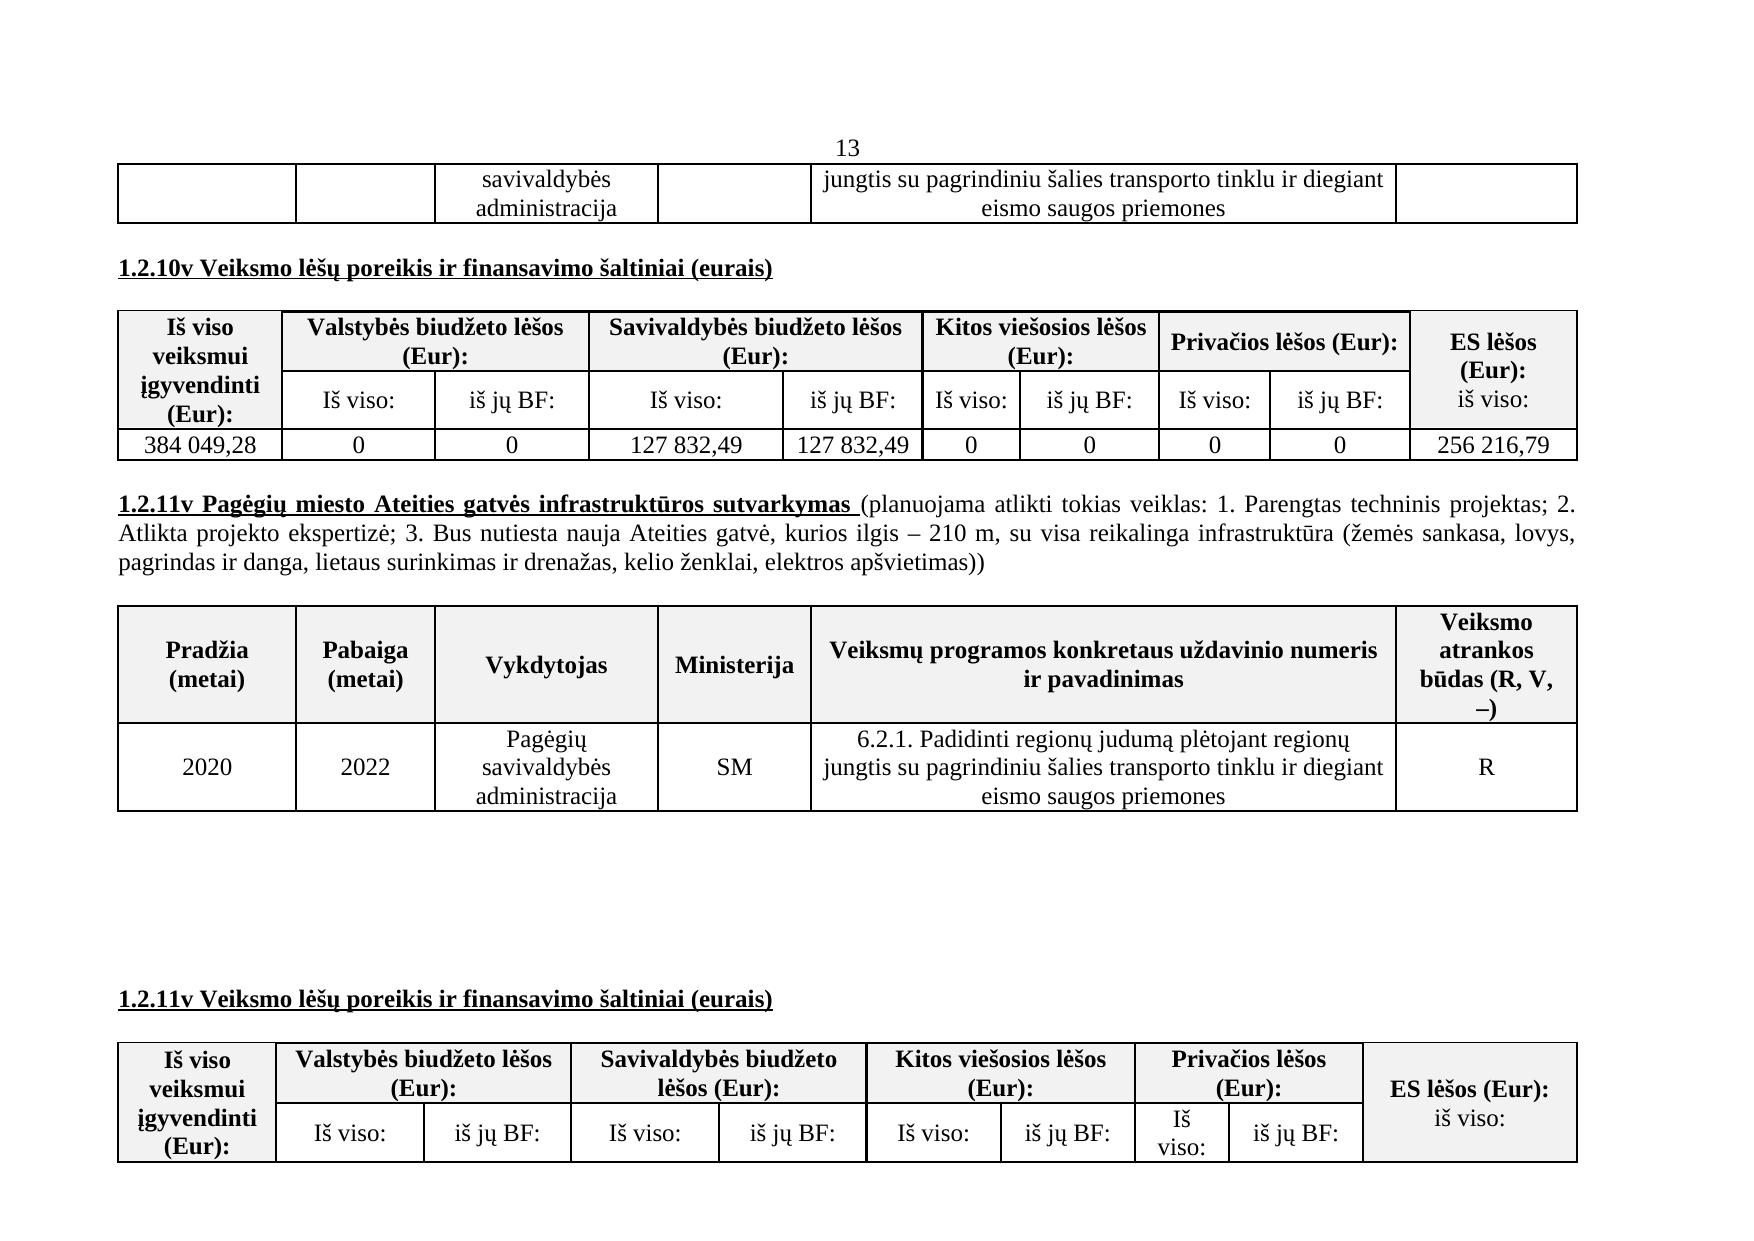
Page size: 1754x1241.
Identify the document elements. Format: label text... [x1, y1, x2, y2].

table_cell Iš viso: [924, 372, 1019, 427]
table_cell R [1397, 724, 1576, 810]
table_cell iš jų BF: [1002, 1104, 1134, 1161]
table_cell SM [659, 724, 810, 810]
table_cell Iš viso: [590, 372, 782, 427]
table_header Ministerija [659, 607, 810, 722]
table_header Vykdytojas [436, 607, 657, 722]
table_cell [1397, 165, 1576, 222]
table_cell 127 832,49 [590, 430, 782, 459]
table_cell Iš viso: [1160, 372, 1269, 427]
table_cell iš jų BF: [784, 372, 921, 427]
table_header Pradžia (metai) [119, 607, 295, 722]
table_cell iš jų BF: [1271, 372, 1409, 427]
table_cell jungtis su pagrindiniu šalies transporto tinklu ir diegiant eismo saugos priemones [812, 165, 1395, 222]
table_cell Iš viso: [283, 372, 434, 427]
table_cell 0 [1021, 430, 1158, 459]
table_cell Iš viso: [1136, 1104, 1228, 1161]
table_cell 127 832,49 [784, 430, 921, 459]
table_cell 2022 [297, 724, 434, 810]
table_cell 0 [924, 430, 1019, 459]
table_cell Pagėgių savivaldybės administracija [436, 724, 657, 810]
table_header Iš viso veiksmui įgyvendinti (Eur): [119, 1043, 275, 1161]
table_header Veiksmo atrankos būdas (R, V, –) [1397, 607, 1576, 722]
table_cell iš jų BF: [436, 372, 588, 427]
table_cell iš jų BF: [1230, 1104, 1362, 1161]
table_cell Iš viso: [868, 1104, 1000, 1161]
table_cell 2020 [119, 724, 295, 810]
table_header Valstybės biudžeto lėšos (Eur): [277, 1044, 570, 1102]
table_header ES lėšos (Eur): iš viso: [1411, 311, 1576, 427]
table_cell Iš viso: [277, 1104, 423, 1161]
text 1.2.10v Veiksmo lėšų poreikis ir finansavimo šaltiniai (eurais) [118, 253, 1577, 282]
table_header Privačios lėšos (Eur): [1136, 1044, 1362, 1102]
table_header Savivaldybės biudžeto lėšos (Eur): [590, 313, 921, 370]
table_cell savivaldybės administracija [436, 165, 657, 222]
table_cell iš jų BF: [720, 1104, 865, 1161]
table_cell [659, 165, 810, 222]
table_cell 0 [283, 430, 434, 459]
table_cell 384 049,28 [119, 430, 281, 459]
table_cell [119, 165, 295, 222]
table_cell 0 [1271, 430, 1409, 459]
table_header Kitos viešosios lėšos (Eur): [868, 1044, 1134, 1102]
text 1.2.11v Veiksmo lėšų poreikis ir finansavimo šaltiniai (eurais) [118, 984, 1577, 1013]
table_header Valstybės biudžeto lėšos (Eur): [283, 313, 588, 370]
table_header Kitos viešosios lėšos (Eur): [924, 313, 1158, 370]
table_cell 0 [1160, 430, 1269, 459]
table_header Savivaldybės biudžeto lėšos (Eur): [572, 1044, 865, 1102]
table_cell iš jų BF: [425, 1104, 570, 1161]
table_cell 6.2.1. Padidinti regionų judumą plėtojant regionų jungtis su pagrindiniu šalies transporto tinklu ir diegiant eismo saugos priemones [812, 724, 1395, 810]
table_cell 256 216,79 [1411, 430, 1576, 459]
table_cell 0 [436, 430, 588, 459]
table_cell iš jų BF: [1021, 372, 1158, 427]
table_cell Iš viso: [572, 1104, 718, 1161]
table_cell [297, 165, 434, 222]
table_header Privačios lėšos (Eur): [1160, 313, 1409, 370]
table_header Pabaiga (metai) [297, 607, 434, 722]
table_header Veiksmų programos konkretaus uždavinio numeris ir pavadinimas [812, 607, 1395, 722]
table_header Iš viso veiksmui įgyvendinti (Eur): [119, 311, 281, 427]
table_header ES lėšos (Eur): iš viso: [1364, 1043, 1576, 1161]
text 1.2.11v Pagėgių miesto Ateities gatvės infrastruktūros sutvarkymas (planuojama atlikti tokias veiklas: 1. Parengtas techninis projektas; 2. Atlikta projekto ekspertizė; 3. Bus nutiesta nauja Ateities gatvė, kurios ilgis – 210 m, su visa reikalinga infrastruktūra (žemės sankasa, lovys, pagrindas ir danga, lietaus surinkimas ir drenažas, kelio ženklai, elektros apšvietimas)) [118, 489, 1577, 576]
